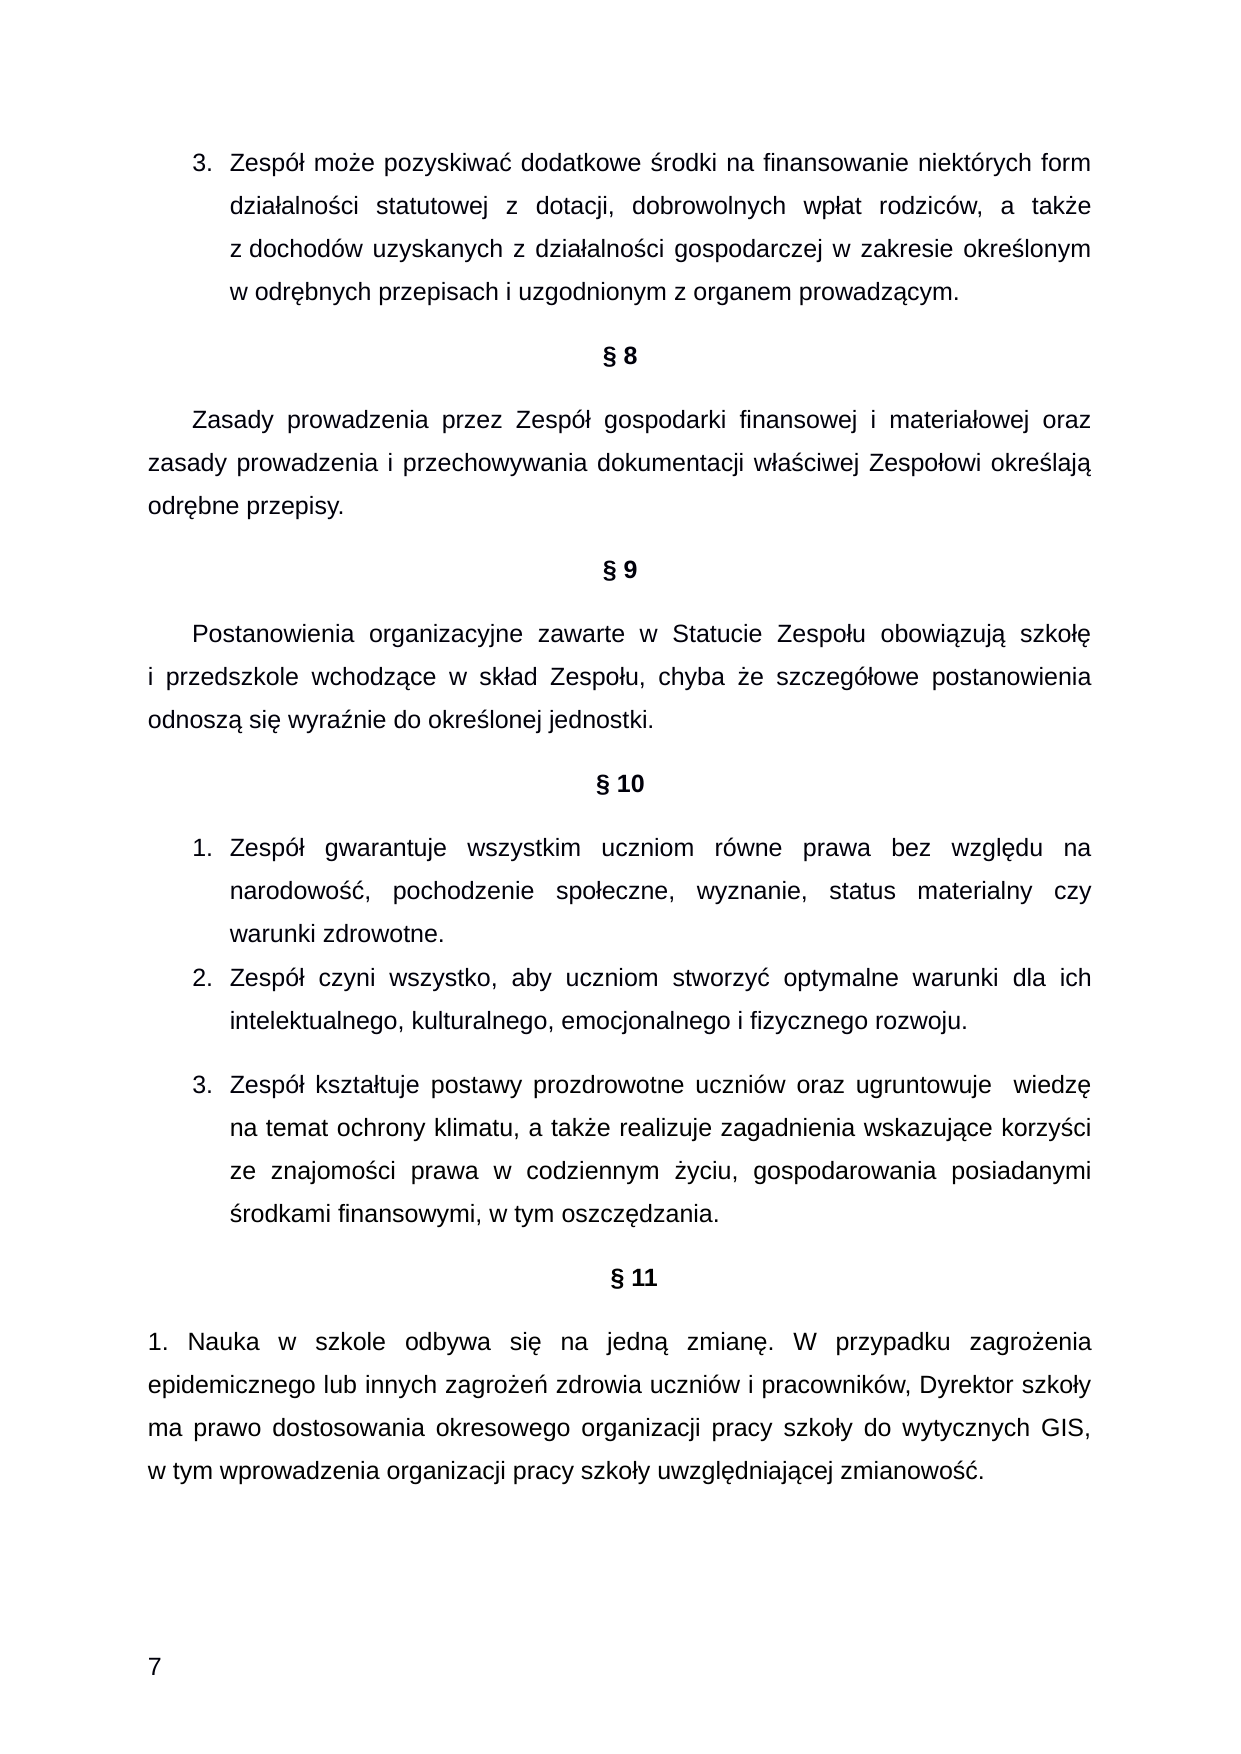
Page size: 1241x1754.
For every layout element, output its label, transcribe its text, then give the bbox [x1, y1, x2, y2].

subtitle Zespół czyni wszystko, aby uczniom stworzyć optymalne warunki dla ich intelektualnego, kulturalnego, emocjonalnego i fizycznego rozwoju. [192, 963, 1093, 1034]
subtitle Postanowienia organizacyjne zawarte w Statucie Zespołu obowiązują szkołę i przedszkole wchodzące w skład Zespołu, chyba że szczegółowe postanowienia odnoszą się wyraźnie do określonej jednostki. [148, 619, 1093, 734]
subtitle Zespół może pozyskiwać dodatkowe środki na finansowanie niektórych form działalności statutowej z dotacji, dobrowolnych wpłat rodziców, a także z dochodów uzyskanych z działalności gospodarczej w zakresie określonym w odrębnych przepisach i uzgodnionym z organem prowadzącym. [192, 148, 1093, 306]
text 1. Nauka w szkole odbywa się na jedną zmianę. W przypadku zagrożenia epidemicznego lub innych zagrożeń zdrowia uczniów i pracowników, Dyrektor szkoły ma prawo dostosowania okresowego organizacji pracy szkoły do wytycznych GIS, w tym wprowadzenia organizacji pracy szkoły uwzględniającej zmianowość. [148, 1327, 1093, 1485]
subtitle Zasady prowadzenia przez Zespół gospodarki finansowej i materiałowej oraz zasady prowadzenia i przechowywania dokumentacji właściwej Zespołowi określają odrębne przepisy. [148, 405, 1093, 520]
text § 11 [148, 1263, 1093, 1292]
subtitle Zespół gwarantuje wszystkim uczniom równe prawa bez względu na narodowość, pochodzenie społeczne, wyznanie, status materialny czy warunki zdrowotne. [192, 833, 1093, 948]
text § 10 [148, 769, 1093, 798]
subtitle Zespół kształtuje postawy prozdrowotne uczniów oraz ugruntowuje wiedzę na temat ochrony klimatu, a także realizuje zagadnienia wskazujące korzyści ze znajomości prawa w codziennym życiu, gospodarowania posiadanymi środkami finansowymi, w tym oszczędzania. [192, 1070, 1093, 1228]
text § 9 [148, 555, 1093, 584]
text § 8 [148, 341, 1093, 370]
